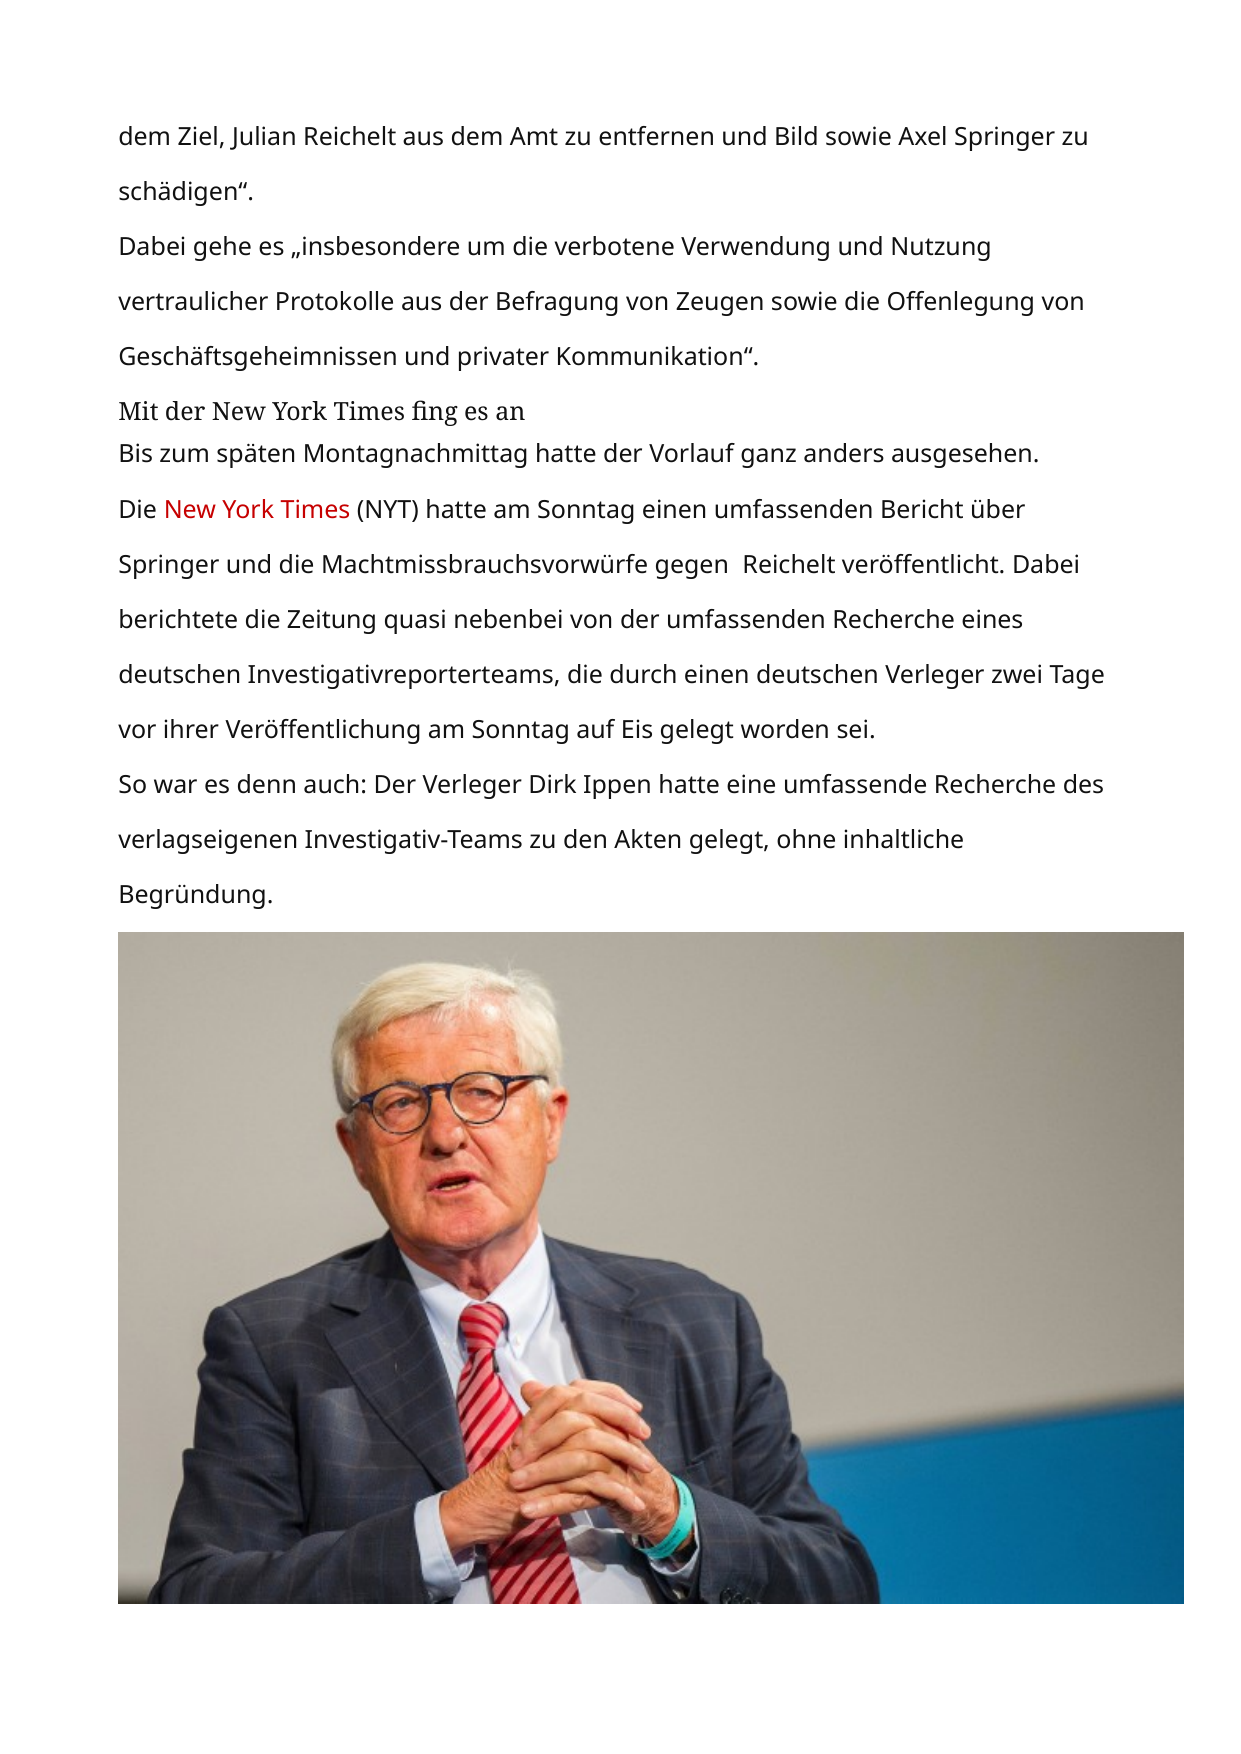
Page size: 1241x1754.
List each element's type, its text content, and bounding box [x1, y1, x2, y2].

text Dabei gehe es „insbesondere um die verbotene Verwendung und Nutzung vertraulicher Protokolle aus der Befragung von Zeugen sowie die Offenlegung von Geschäftsgeheimnissen und privater Kommunikation“. [118, 228, 1122, 373]
subtitle Mit der New York Times fing es an [118, 394, 1122, 428]
text So war es denn auch: Der Verleger Dirk Ippen hatte eine umfassende Recherche des verlagseigenen Investigativ-Teams zu den Akten gelegt, ohne inhaltliche Begründung. [118, 767, 1122, 911]
text dem Ziel, Julian Reichelt aus dem Amt zu entfernen und Bild sowie Axel Springer zu schädigen“. [118, 118, 1122, 207]
picture [118, 932, 1184, 1604]
picture [1173, 1561, 1184, 1568]
text Bis zum späten Montagnachmittag hatte der Vorlauf ganz anders ausgesehen. Die New York Times (NYT) hatte am Sonntag einen umfassenden Bericht über Springer und die Machtmissbrauchsvorwürfe gegen Reichelt veröffentlicht. Dabei berichtete die Zeitung quasi nebenbei von der umfassenden Recherche eines deutschen Investigativreporterteams, die durch einen deutschen Verleger zwei Tage vor ihrer Veröffentlichung am Sonntag auf Eis gelegt worden sei. [118, 436, 1122, 746]
